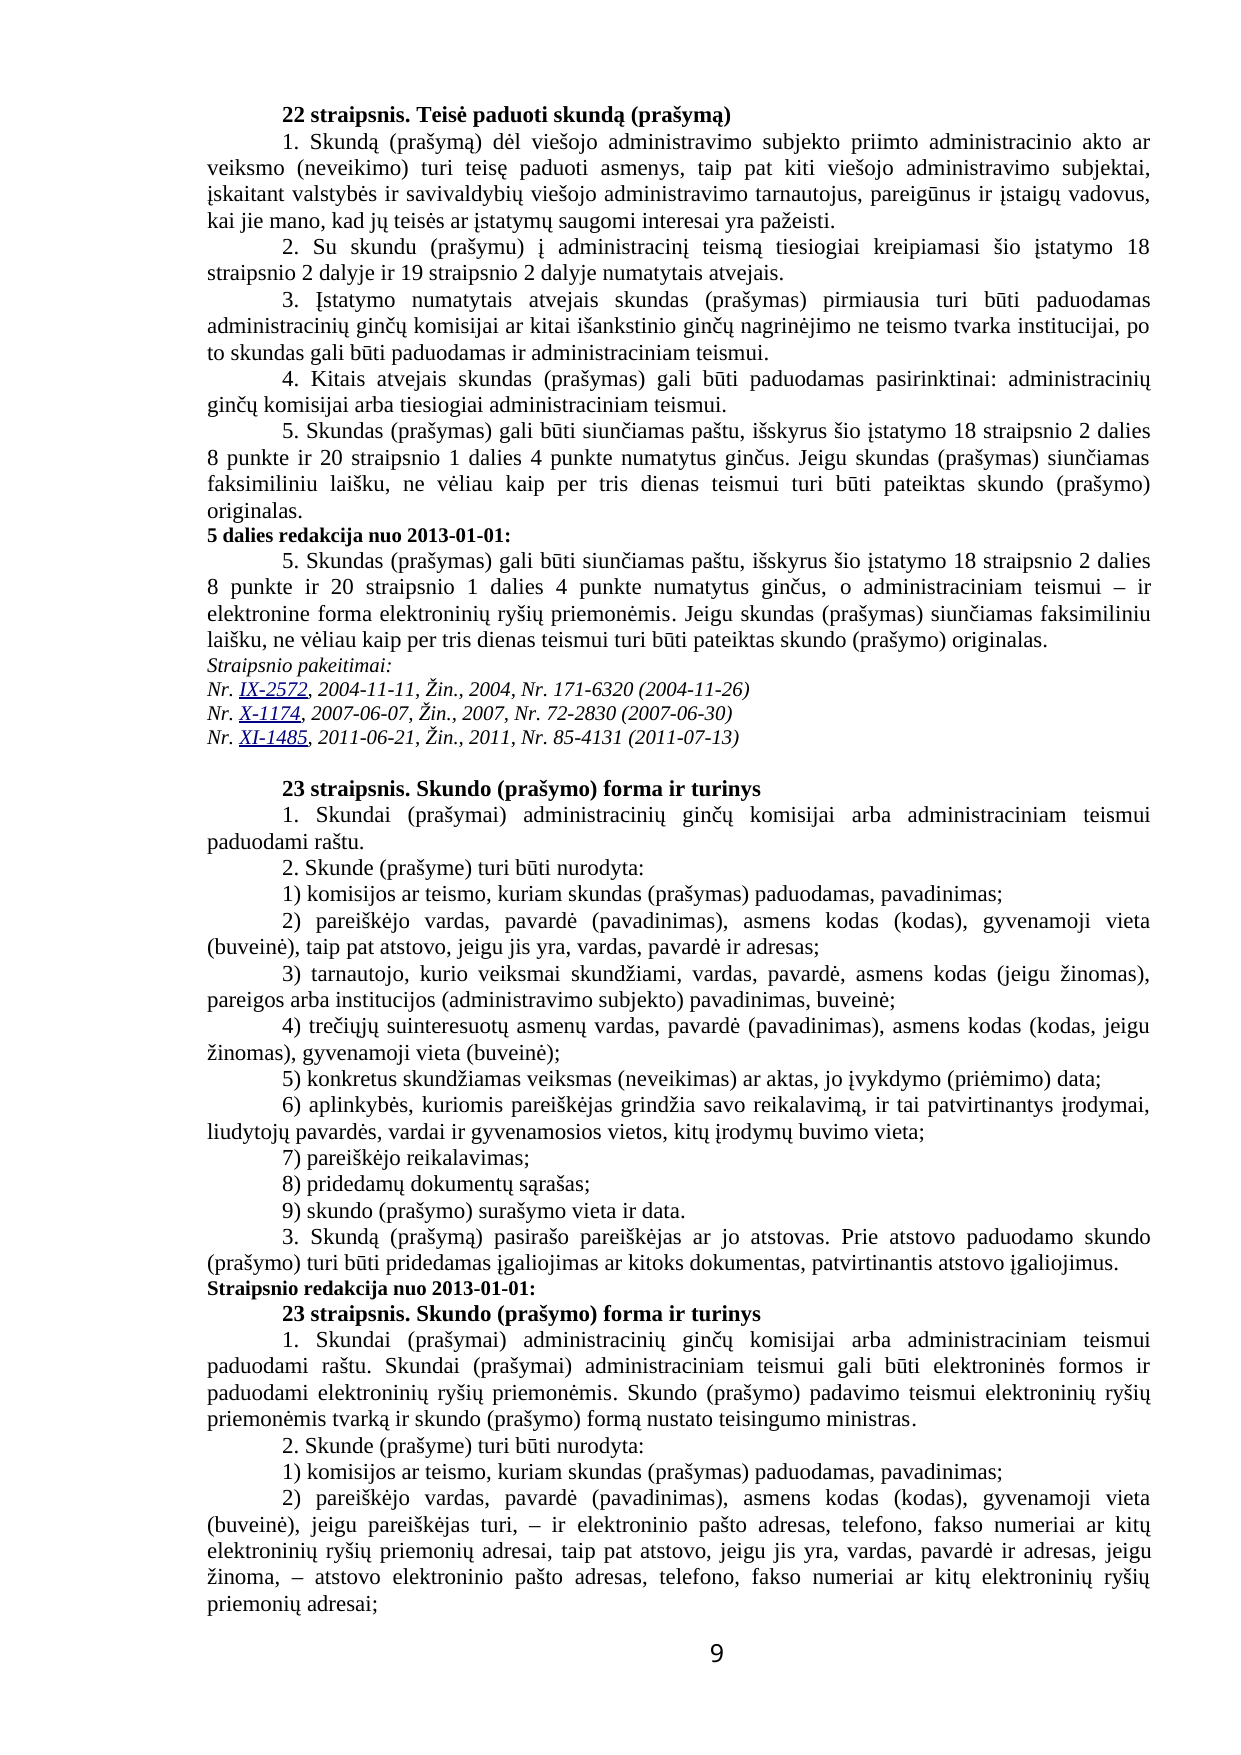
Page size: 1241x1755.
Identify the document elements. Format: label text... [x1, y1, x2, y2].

text Nr. IX-2572, 2004-11-11, Žin., 2004, Nr. 171-6320 (2004-11-26) [207, 677, 1152, 701]
text 5 dalies redakcija nuo 2013-01-01: [207, 523, 1152, 547]
text 8) pridedamų dokumentų sąrašas; [207, 1170, 1152, 1197]
text 23 straipsnis. Skundo (prašymo) forma ir turinys [207, 775, 1152, 801]
text Straipsnio pakeitimai: [207, 652, 1152, 677]
text Nr. X-1174, 2007-06-07, Žin., 2007, Nr. 72-2830 (2007-06-30) [207, 701, 1152, 725]
text 1) komisijos ar teismo, kuriam skundas (prašymas) paduodamas, pavadinimas; [207, 881, 1152, 907]
text 4) trečiųjų suinteresuotų asmenų vardas, pavardė (pavadinimas), asmens kodas (kodas, jeigu žinomas), gyvenamoji vieta (buveinė); [207, 1012, 1152, 1065]
text 22 straipsnis. Teisė paduoti skundą (prašymą) [207, 101, 1152, 128]
text 1. Skundai (prašymai) administracinių ginčų komisijai arba administraciniam teismui paduodami raštu. [207, 801, 1152, 854]
text 7) pareiškėjo reikalavimas; [207, 1144, 1152, 1170]
text 2) pareiškėjo vardas, pavardė (pavadinimas), asmens kodas (kodas), gyvenamoji vieta (buveinė), jeigu pareiškėjas turi, – ir elektroninio pašto adresas, telefono, fakso numeriai ar kitų elektroninių ryšių priemonių adresai, taip pat atstovo, jeigu jis yra, vardas, pavardė ir adresas, jeigu žinoma, – atstovo elektroninio pašto adresas, telefono, fakso numeriai ar kitų elektroninių ryšių priemonių adresai; [207, 1484, 1152, 1616]
text Nr. XI-1485, 2011-06-21, Žin., 2011, Nr. 85-4131 (2011-07-13) [207, 725, 1152, 749]
text 23 straipsnis. Skundo (prašymo) forma ir turinys [207, 1300, 1152, 1326]
text 5. Skundas (prašymas) gali būti siunčiamas paštu, išskyrus šio įstatymo 18 straipsnio 2 dalies 8 punkte ir 20 straipsnio 1 dalies 4 punkte numatytus ginčus. Jeigu skundas (prašymas) siunčiamas faksimiliniu laišku, ne vėliau kaip per tris dienas teismui turi būti pateiktas skundo (prašymo) originalas. [207, 418, 1152, 523]
text 9) skundo (prašymo) surašymo vieta ir data. [207, 1197, 1152, 1223]
text 1) komisijos ar teismo, kuriam skundas (prašymas) paduodamas, pavadinimas; [207, 1458, 1152, 1484]
text 3. Įstatymo numatytais atvejais skundas (prašymas) pirmiausia turi būti paduodamas administracinių ginčų komisijai ar kitai išankstinio ginčų nagrinėjimo ne teismo tvarka institucijai, po to skundas gali būti paduodamas ir administraciniam teismui. [207, 286, 1152, 365]
text 3) tarnautojo, kurio veiksmai skundžiami, vardas, pavardė, asmens kodas (jeigu žinomas), pareigos arba institucijos (administravimo subjekto) pavadinimas, buveinė; [207, 959, 1152, 1012]
text 5. Skundas (prašymas) gali būti siunčiamas paštu, išskyrus šio įstatymo 18 straipsnio 2 dalies 8 punkte ir 20 straipsnio 1 dalies 4 punkte numatytus ginčus, o administraciniam teismui – ir elektronine forma elektroninių ryšių priemonėmis. Jeigu skundas (prašymas) siunčiamas faksimiliniu laišku, ne vėliau kaip per tris dienas teismui turi būti pateiktas skundo (prašymo) originalas. [207, 547, 1152, 652]
text 1. Skundą (prašymą) dėl viešojo administravimo subjekto priimto administracinio akto ar veiksmo (neveikimo) turi teisę paduoti asmenys, taip pat kiti viešojo administravimo subjektai, įskaitant valstybės ir savivaldybių viešojo administravimo tarnautojus, pareigūnus ir įstaigų vadovus, kai jie mano, kad jų teisės ar įstatymų saugomi interesai yra pažeisti. [207, 128, 1152, 233]
text 3. Skundą (prašymą) pasirašo pareiškėjas ar jo atstovas. Prie atstovo paduodamo skundo (prašymo) turi būti pridedamas įgaliojimas ar kitoks dokumentas, patvirtinantis atstovo įgaliojimus. [207, 1223, 1152, 1276]
text 2. Skunde (prašyme) turi būti nurodyta: [207, 854, 1152, 881]
text 6) aplinkybės, kuriomis pareiškėjas grindžia savo reikalavimą, ir tai patvirtinantys įrodymai, liudytojų pavardės, vardai ir gyvenamosios vietos, kitų įrodymų buvimo vieta; [207, 1091, 1152, 1144]
text 2. Su skundu (prašymu) į administracinį teismą tiesiogiai kreipiamasi šio įstatymo 18 straipsnio 2 dalyje ir 19 straipsnio 2 dalyje numatytais atvejais. [207, 233, 1152, 286]
text 5) konkretus skundžiamas veiksmas (neveikimas) ar aktas, jo įvykdymo (priėmimo) data; [207, 1065, 1152, 1091]
text 4. Kitais atvejais skundas (prašymas) gali būti paduodamas pasirinktinai: administracinių ginčų komisijai arba tiesiogiai administraciniam teismui. [207, 365, 1152, 418]
text Straipsnio redakcija nuo 2013-01-01: [207, 1276, 1152, 1300]
text 2. Skunde (prašyme) turi būti nurodyta: [207, 1432, 1152, 1458]
text 2) pareiškėjo vardas, pavardė (pavadinimas), asmens kodas (kodas), gyvenamoji vieta (buveinė), taip pat atstovo, jeigu jis yra, vardas, pavardė ir adresas; [207, 907, 1152, 959]
text 1. Skundai (prašymai) administracinių ginčų komisijai arba administraciniam teismui paduodami raštu. Skundai (prašymai) administraciniam teismui gali būti elektroninės formos ir paduodami elektroninių ryšių priemonėmis. Skundo (prašymo) padavimo teismui elektroninių ryšių priemonėmis tvarką ir skundo (prašymo) formą nustato teisingumo ministras. [207, 1326, 1152, 1432]
